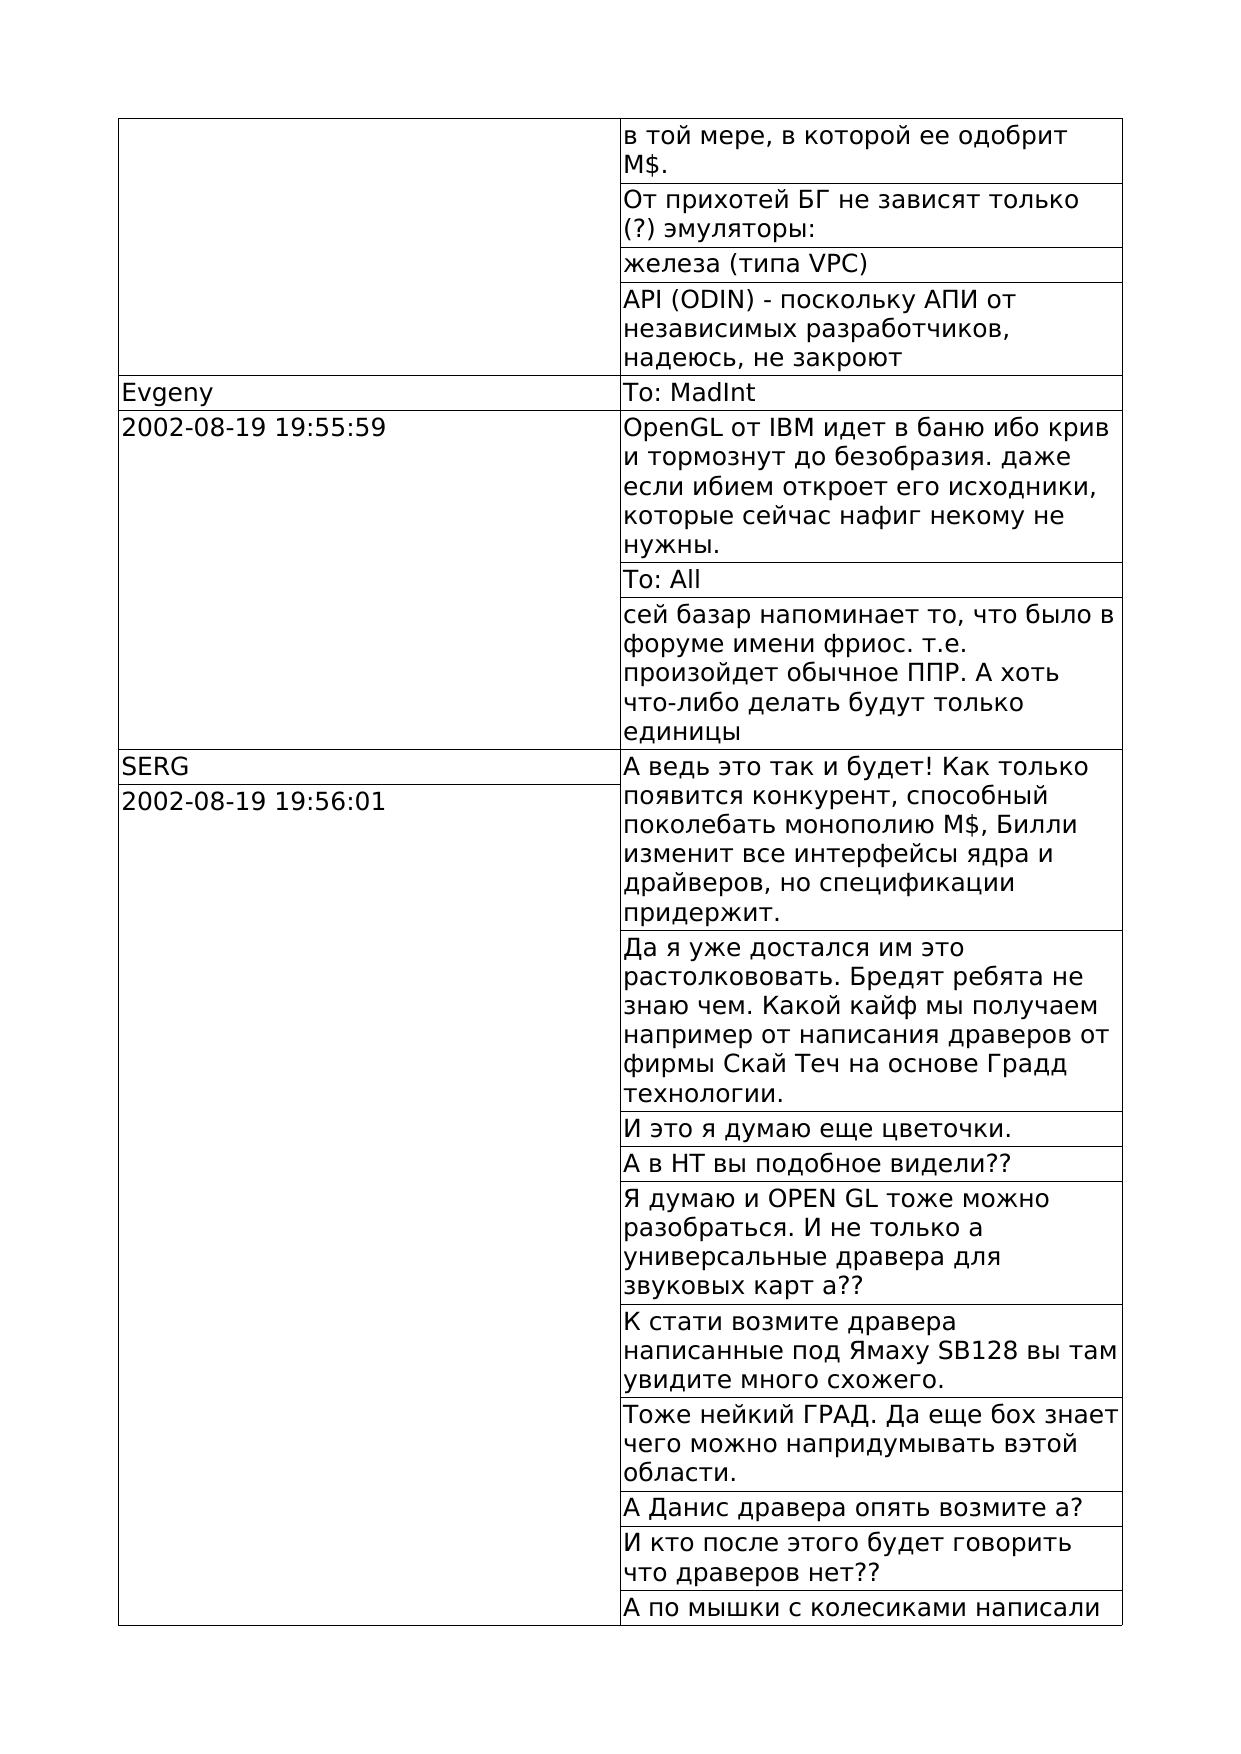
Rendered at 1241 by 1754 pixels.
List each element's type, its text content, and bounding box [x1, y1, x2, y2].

table_cell Да я уже достался им это растолкововать. Бредят ребята не знаю чем. Какой кайф мы получаем например от написания драверов от фирмы Скай Теч на основе Градд технологии. [621, 931, 1122, 1111]
table_cell А по мышки с колесиками написали [621, 1591, 1122, 1625]
table_cell 2002-08-19 19:55:59 [119, 411, 620, 749]
table_cell Evgeny [119, 376, 620, 410]
table_cell To: MadInt [621, 376, 1122, 410]
table_cell [119, 119, 620, 375]
table_cell А ведь это так и будет! Как только появится конкурент, способный поколебать монополию M$, Билли изменит все интерфейсы ядра и драйверов, но спецификации придержит. [621, 750, 1122, 930]
table_cell К стати возмите дравера написанные под Ямаху SB128 вы там увидите много схожего. [621, 1305, 1122, 1397]
table_cell железа (типа VPC) [621, 248, 1122, 282]
table_cell OpenGL от IBM идет в баню ибо крив и тормознут до безобразия. даже если ибием откроет его исходники, которые сейчас нафиг некому не нужны. [621, 411, 1122, 562]
table_cell Я думаю и OPEN GL тоже можно разобраться. И не только а универсальные дравера для звуковых карт а?? [621, 1182, 1122, 1304]
table_cell Тоже нейкий ГРАД. Да еще бох знает чего можно напридумывать вэтой области. [621, 1398, 1122, 1491]
table_cell API (ODIN) - поскольку АПИ от независимых разработчиков, надеюсь, не закроют [621, 283, 1122, 375]
table_cell И это я думаю еще цветочки. [621, 1112, 1122, 1146]
table_cell 2002-08-19 19:56:01 [119, 785, 620, 1625]
table_cell И кто после этого будет говорить что драверов нет?? [621, 1527, 1122, 1590]
table_cell SERG [119, 750, 620, 784]
table_cell От прихотей БГ не зависят только (?) эмуляторы: [621, 184, 1122, 247]
table_cell в той мере, в которой ее одобрит M$. [621, 119, 1122, 182]
table_cell сей базар напоминает то, что было в форуме имени фриос. т.е. произойдет обычное ППР. А хоть что-либо делать будут только единицы [621, 598, 1122, 749]
table_cell To: All [621, 563, 1122, 597]
table_cell А в НТ вы подобное видели?? [621, 1147, 1122, 1181]
table_cell А Данис дравера опять возмите а? [621, 1492, 1122, 1526]
